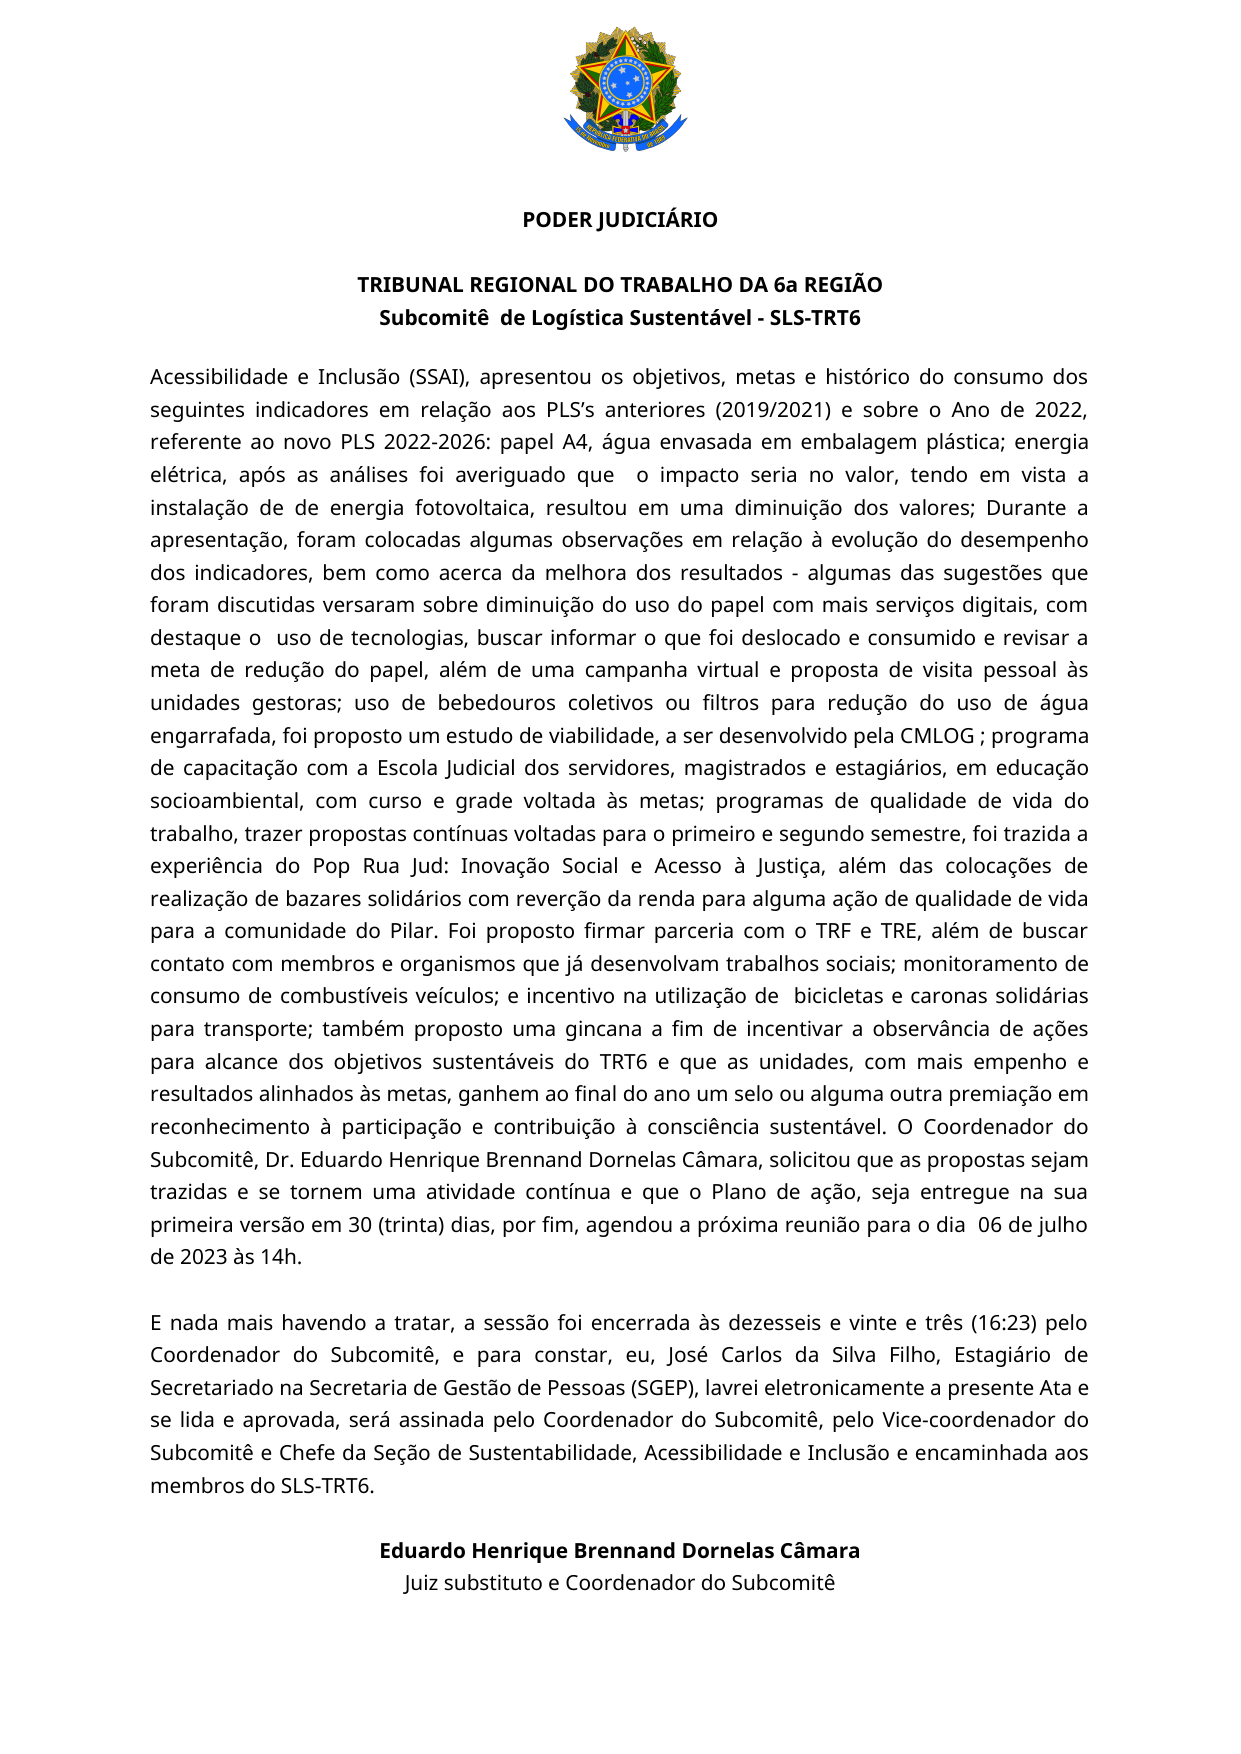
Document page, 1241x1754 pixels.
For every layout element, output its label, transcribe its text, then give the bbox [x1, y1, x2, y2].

text Acessibilidade e Inclusão (SSAI), apresentou os objetivos, metas e histórico do consumo dos seguintes indicadores em relação aos PLS’s anteriores (2019/2021) e sobre o Ano de 2022, referente ao novo PLS 2022-2026: papel A4, água envasada em embalagem plástica; energia elétrica, após as análises foi averiguado que o impacto seria no valor, tendo em vista a instalação de de energia fotovoltaica, resultou em uma diminuição dos valores; Durante a apresentação, foram colocadas algumas observações em relação à evolução do desempenho dos indicadores, bem como acerca da melhora dos resultados - algumas das sugestões que foram discutidas versaram sobre diminuição do uso do papel com mais serviços digitais, com destaque o uso de tecnologias, buscar informar o que foi deslocado e consumido e revisar a meta de redução do papel, além de uma campanha virtual e proposta de visita pessoal às unidades gestoras; uso de bebedouros coletivos ou filtros para redução do uso de água engarrafada, foi proposto um estudo de viabilidade, a ser desenvolvido pela CMLOG ; programa de capacitação com a Escola Judicial dos servidores, magistrados e estagiários, em educação socioambiental, com curso e grade voltada às metas; programas de qualidade de vida do trabalho, trazer propostas contínuas voltadas para o primeiro e segundo semestre, foi trazida a experiência do Pop Rua Jud: Inovação Social e Acesso à Justiça, além das colocações de realização de bazares solidários com reverção da renda para alguma ação de qualidade de vida para a comunidade do Pilar. Foi proposto firmar parceria com o TRF e TRE, além de buscar contato com membros e organismos que já desenvolvam trabalhos sociais; monitoramento de consumo de combustíveis veículos; e incentivo na utilização de bicicletas e caronas solidárias para transporte; também proposto uma gincana a fim de incentivar a observância de ações para alcance dos objetivos sustentáveis do TRT6 e que as unidades, com mais empenho e resultados alinhados às metas, ganhem ao final do ano um selo ou alguma outra premiação em reconhecimento à participação e contribuição à consciência sustentável. O Coordenador do Subcomitê, Dr. Eduardo Henrique Brennand Dornelas Câmara, solicitou que as propostas sejam trazidas e se tornem uma atividade contínua e que o Plano de ação, seja entregue na sua primeira versão em 30 (trinta) dias, por fim, agendou a próxima reunião para o dia 06 de julho de 2023 às 14h. [150, 362, 1090, 1271]
text E nada mais havendo a tratar, a sessão foi encerrada às dezesseis e vinte e três (16:23) pelo Coordenador do Subcomitê, e para constar, eu, José Carlos da Silva Filho, Estagiário de Secretariado na Secretaria de Gestão de Pessoas (SGEP), lavrei eletronicamente a presente Ata e se lida e aprovada, será assinada pelo Coordenador do Subcomitê, pelo Vice-coordenador do Subcomitê e Chefe da Seção de Sustentabilidade, Acessibilidade e Inclusão e encaminhada aos membros do SLS-TRT6. [150, 1308, 1090, 1499]
picture [500, 18, 751, 160]
text Eduardo Henrique Brennand Dornelas Câmara [150, 1536, 1090, 1564]
text Juiz substituto e Coordenador do Subcomitê [150, 1568, 1090, 1597]
